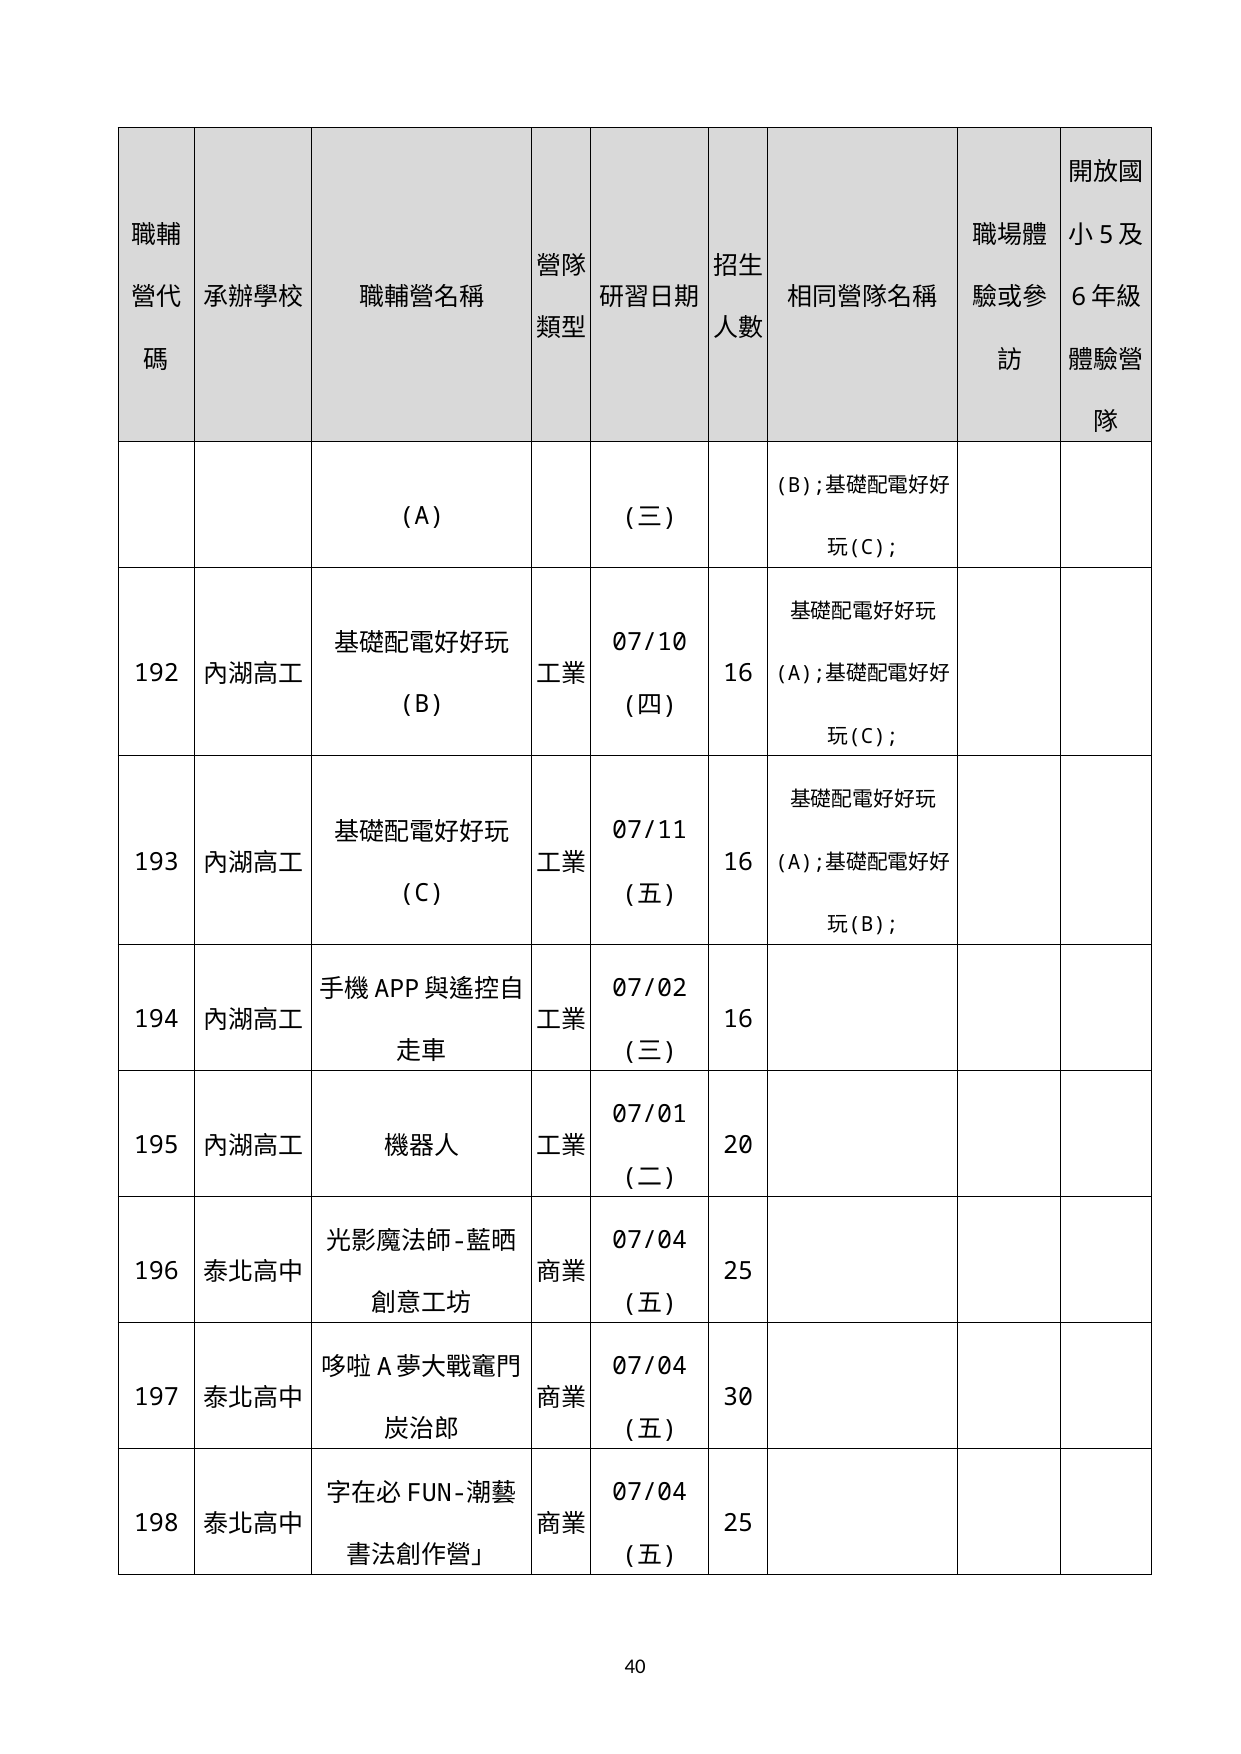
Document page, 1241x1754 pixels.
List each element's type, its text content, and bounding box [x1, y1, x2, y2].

table_cell 07/04(五) [591, 1323, 708, 1448]
table_cell [119, 442, 194, 567]
table_cell [1061, 1197, 1151, 1322]
table_header 職輔營名稱 [312, 128, 531, 441]
table_header 職輔營代碼 [119, 128, 194, 441]
table_cell [958, 1071, 1060, 1196]
table_cell 07/04(五) [591, 1197, 708, 1322]
table_cell 商業 [532, 1323, 590, 1448]
table_cell 內湖高工 [195, 568, 311, 755]
table_cell 光影魔法師-藍晒創意工坊 [312, 1197, 531, 1322]
table_cell 基礎配電好好玩(A);基礎配電好好玩(C); [768, 568, 957, 755]
table_cell 25 [709, 1449, 767, 1574]
table_cell 內湖高工 [195, 945, 311, 1070]
table_cell 基礎配電好好玩(B) [312, 568, 531, 755]
table_cell 工業 [532, 568, 590, 755]
table_cell [1061, 756, 1151, 944]
table_cell 工業 [532, 1071, 590, 1196]
table_cell 工業 [532, 945, 590, 1070]
table_cell [532, 442, 590, 567]
table_cell 泰北高中 [195, 1449, 311, 1574]
table_cell 192 [119, 568, 194, 755]
table_cell 07/11(五) [591, 756, 708, 944]
table_cell 基礎配電好好玩(A);基礎配電好好玩(B); [768, 756, 957, 944]
table_cell 泰北高中 [195, 1323, 311, 1448]
table_cell [958, 945, 1060, 1070]
table_cell [709, 442, 767, 567]
table_cell 16 [709, 945, 767, 1070]
table_cell 07/02(三) [591, 945, 708, 1070]
table_cell [768, 1071, 957, 1196]
table_cell [958, 1449, 1060, 1574]
table_cell [958, 1323, 1060, 1448]
table_cell [1061, 1449, 1151, 1574]
table_cell 07/04(五) [591, 1449, 708, 1574]
table_cell 30 [709, 1323, 767, 1448]
table_cell 機器人 [312, 1071, 531, 1196]
table_cell 手機APP與遙控自走車 [312, 945, 531, 1070]
table_cell 193 [119, 756, 194, 944]
table_cell [1061, 945, 1151, 1070]
table_cell [195, 442, 311, 567]
table_cell 194 [119, 945, 194, 1070]
table_header 營隊類型 [532, 128, 590, 441]
table_header 開放國小5及6年級體驗營隊 [1061, 128, 1151, 441]
table_cell 16 [709, 568, 767, 755]
table_cell 20 [709, 1071, 767, 1196]
table_header 研習日期 [591, 128, 708, 441]
table_header 承辦學校 [195, 128, 311, 441]
table_cell [768, 945, 957, 1070]
table_cell [1061, 1323, 1151, 1448]
table_header 職場體驗或參訪 [958, 128, 1060, 441]
table_cell 泰北高中 [195, 1197, 311, 1322]
table_cell [958, 756, 1060, 944]
table_cell [1061, 568, 1151, 755]
table_cell [1061, 1071, 1151, 1196]
table_cell 字在必FUN-潮藝書法創作營」 [312, 1449, 531, 1574]
table_cell (B);基礎配電好好玩(C); [768, 442, 957, 567]
table_header 招生人數 [709, 128, 767, 441]
table_cell (A) [312, 442, 531, 567]
table_cell [1061, 442, 1151, 567]
table_cell [958, 1197, 1060, 1322]
table_cell 07/10(四) [591, 568, 708, 755]
table_cell 內湖高工 [195, 1071, 311, 1196]
table_cell 25 [709, 1197, 767, 1322]
table_cell 商業 [532, 1449, 590, 1574]
table_cell 商業 [532, 1197, 590, 1322]
table_cell [768, 1449, 957, 1574]
table_cell 198 [119, 1449, 194, 1574]
table_cell [768, 1197, 957, 1322]
table_cell 196 [119, 1197, 194, 1322]
table_cell (三) [591, 442, 708, 567]
table_cell 基礎配電好好玩(C) [312, 756, 531, 944]
table_cell 內湖高工 [195, 756, 311, 944]
table_cell 197 [119, 1323, 194, 1448]
table_cell 哆啦A夢大戰竈門炭治郎 [312, 1323, 531, 1448]
table_cell [768, 1323, 957, 1448]
table_cell [958, 568, 1060, 755]
table_header 相同營隊名稱 [768, 128, 957, 441]
table_cell 工業 [532, 756, 590, 944]
table_cell 195 [119, 1071, 194, 1196]
table_cell [958, 442, 1060, 567]
table_cell 07/01(二) [591, 1071, 708, 1196]
table_cell 16 [709, 756, 767, 944]
